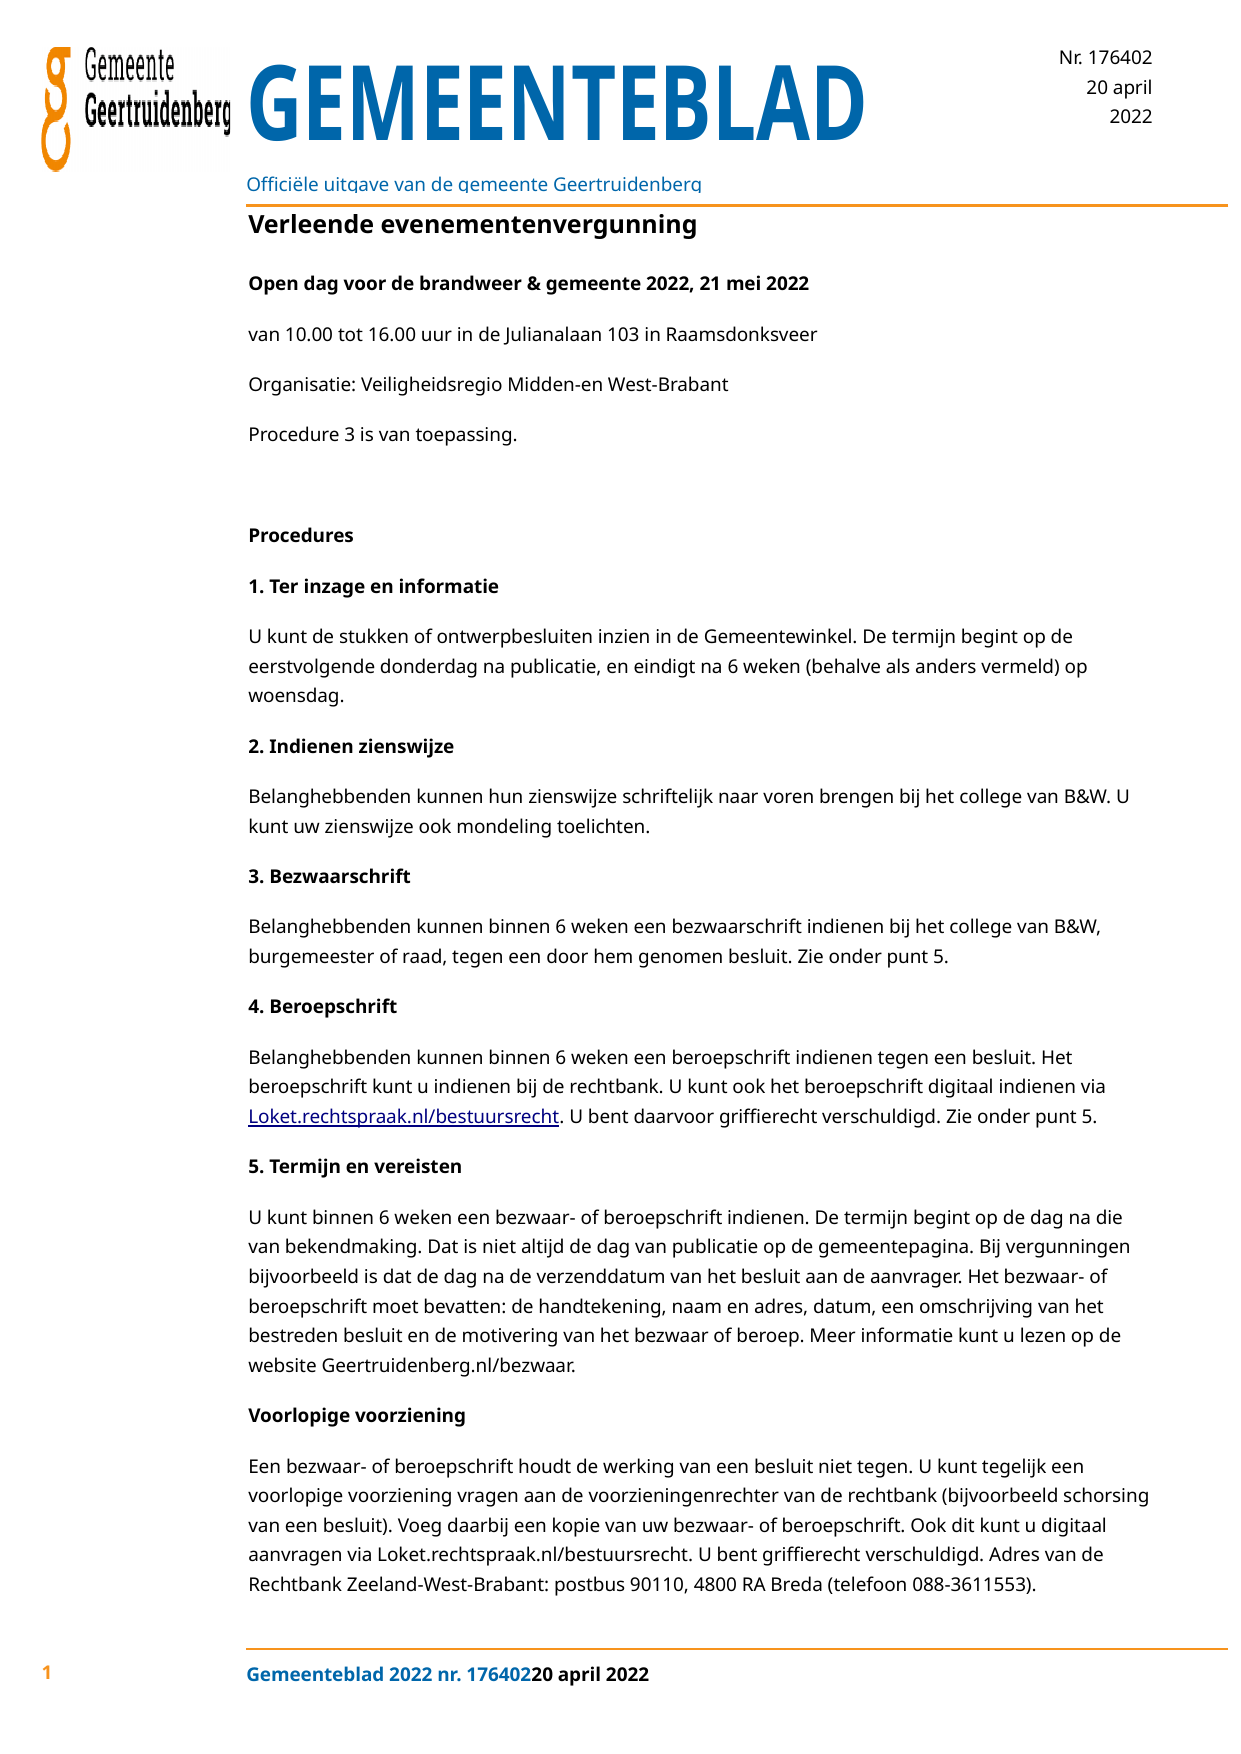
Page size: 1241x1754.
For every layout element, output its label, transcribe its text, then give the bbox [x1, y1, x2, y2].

text van 10.00 tot 16.00 uur in de Julianalaan 103 in Raamsdonksveer [248, 321, 1152, 346]
text Belanghebbenden kunnen binnen 6 weken een bezwaarschrift indienen bij het college van B&W, burgemeester of raad, tegen een door hem genomen besluit. Zie onder punt 5. [248, 914, 1152, 969]
text Procedure 3 is van toepassing. [248, 422, 1152, 447]
text 2. Indienen zienswijze [248, 733, 1152, 758]
text U kunt binnen 6 weken een bezwaar- of beroepschrift indienen. De termijn begint op de dag na die van bekendmaking. Dat is niet altijd de dag van publicatie op de gemeentepagina. Bij vergunningen bijvoorbeeld is dat de dag na de verzenddatum van het besluit aan de aanvrager. Het bezwaar- of beroepschrift moet bevatten: de handtekening, naam en adres, datum, een omschrijving van het bestreden besluit en de motivering van het bezwaar of beroep. Meer informatie kunt u lezen op de website Geertruidenberg.nl/bezwaar. [248, 1204, 1152, 1378]
text Procedures [248, 522, 1152, 548]
text Belanghebbenden kunnen binnen 6 weken een beroepschrift indienen tegen een besluit. Het beroepschrift kunt u indienen bij de rechtbank. U kunt ook het beroepschrift digitaal indienen via Loket.rechtspraak.nl/bestuursrecht. U bent daarvoor griffierecht verschuldigd. Zie onder punt 5. [248, 1044, 1152, 1129]
text 3. Bezwaarschrift [248, 863, 1152, 889]
text 1. Ter inzage en informatie [248, 573, 1152, 598]
text U kunt de stukken of ontwerpbesluiten inzien in de Gemeentewinkel. De termijn begint op de eerstvolgende donderdag na publicatie, en eindigt na 6 weken (behalve als anders vermeld) op woensdag. [248, 623, 1152, 708]
text 4. Beroepschrift [248, 994, 1152, 1019]
text 5. Termijn en vereisten [248, 1154, 1152, 1179]
text Een bezwaar- of beroepschrift houdt de werking van een besluit niet tegen. U kunt tegelijk een voorlopige voorziening vragen aan de voorzieningenrechter van de rechtbank (bijvoorbeeld schorsing van een besluit). Voeg daarbij een kopie van uw bezwaar- of beroepschrift. Ook dit kunt u digitaal aanvragen via Loket.rechtspraak.nl/bestuursrecht. U bent griffierecht verschuldigd. Adres van de Rechtbank Zeeland-West-Brabant: postbus 90110, 4800 RA Breda (telefoon 088-3611553). [248, 1453, 1152, 1597]
text Verleende evenementenvergunning [248, 207, 1152, 241]
text Belanghebbenden kunnen hun zienswijze schriftelijk naar voren brengen bij het college van B&W. U kunt uw zienswijze ook mondeling toelichten. [248, 783, 1152, 838]
text Voorlopige voorziening [248, 1402, 1152, 1428]
picture [41, 47, 231, 172]
text Open dag voor de brandweer & gemeente 2022, 21 mei 2022 [248, 270, 1152, 296]
text Organisatie: Veiligheidsregio Midden-en West-Brabant [248, 371, 1152, 397]
